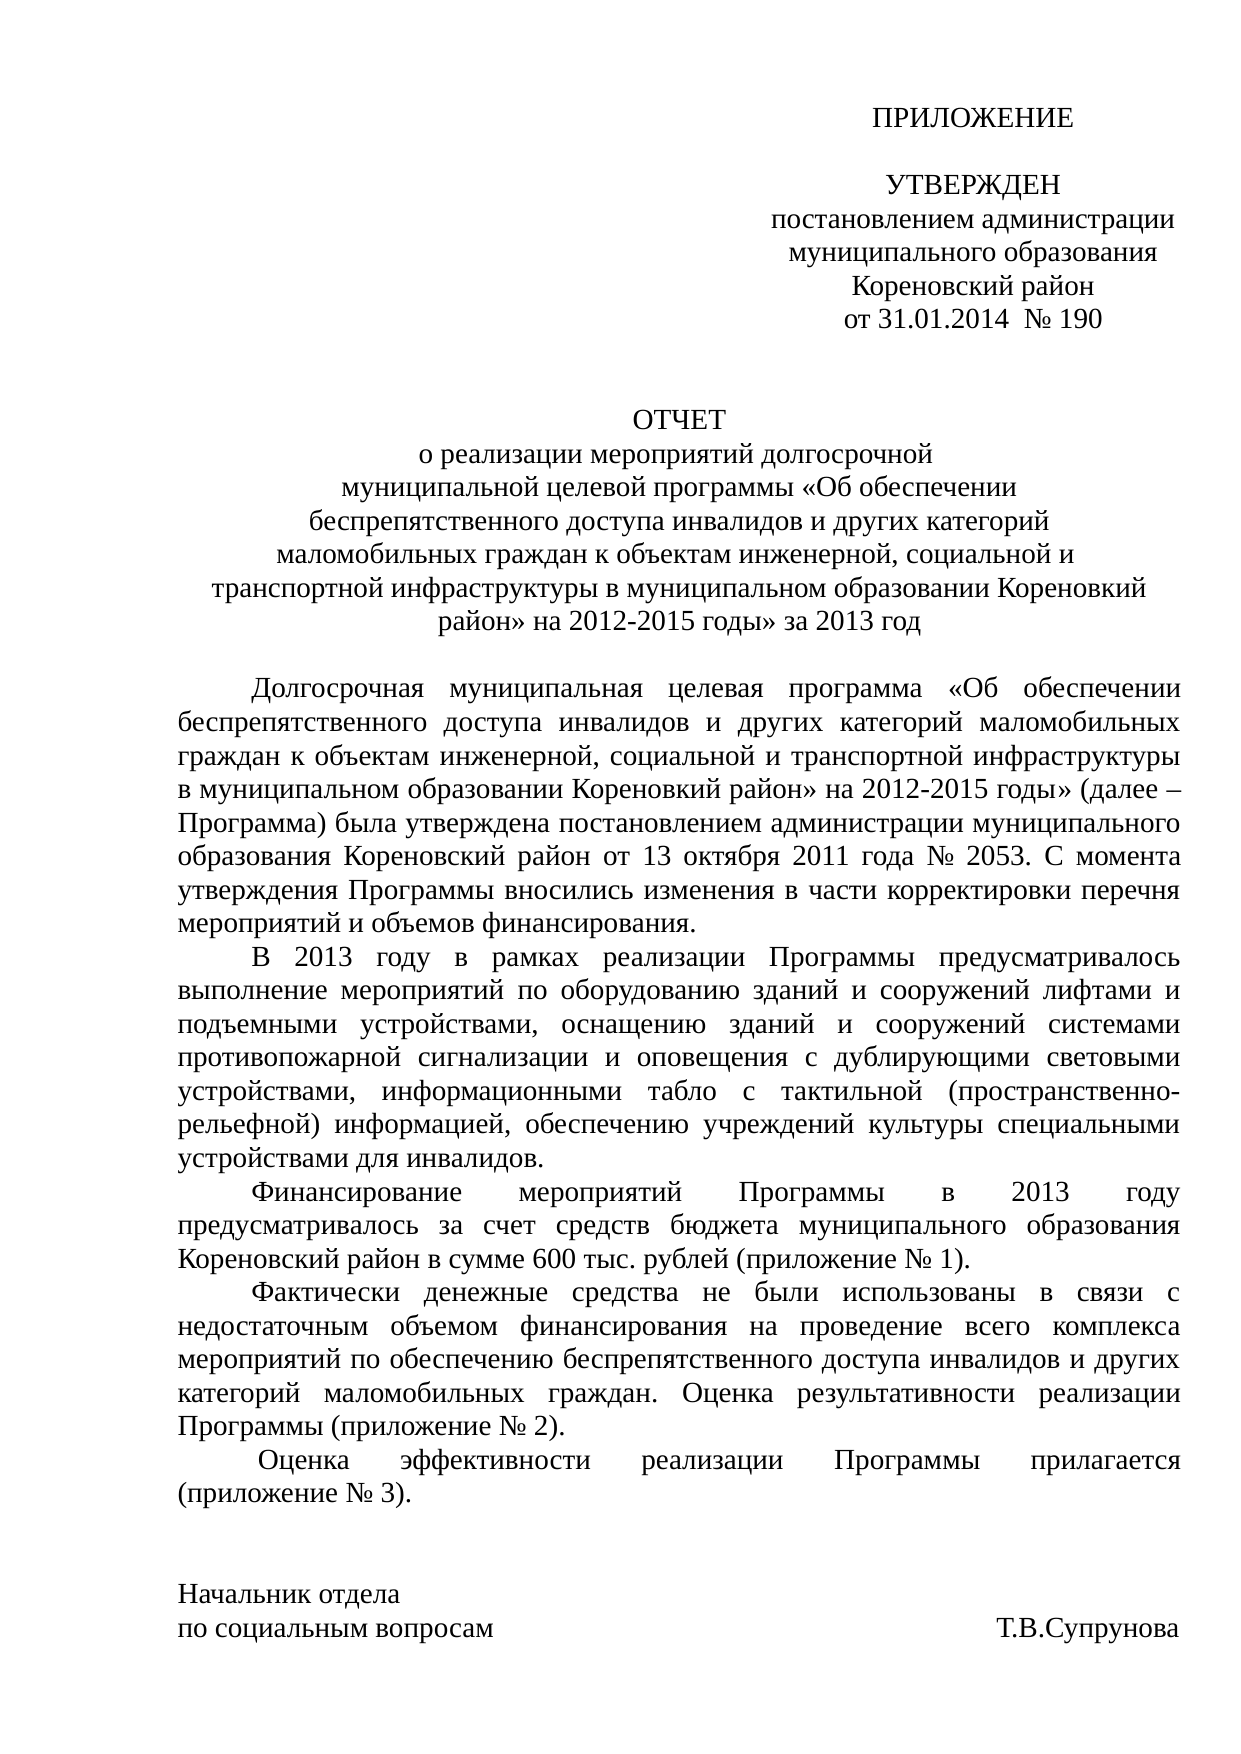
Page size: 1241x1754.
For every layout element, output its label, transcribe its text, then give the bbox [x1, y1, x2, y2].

text УТВЕРЖДЕН [177, 167, 1181, 201]
text ОТЧЕТ [177, 402, 1181, 436]
text В 2013 году в рамках реализации Программы предусматривалось выполнение мероприятий по оборудованию зданий и сооружений лифтами и подъемными устройствами, оснащению зданий и сооружений системами противопожарной сигнализации и оповещения с дублирующими световыми устройствами, информационными табло с тактильной (пространственно-рельефной) информацией, обеспечению учреждений культуры специальными устройствами для инвалидов. [177, 939, 1181, 1174]
text Фактически денежные средства не были использованы в связи с недостаточным объемом финансирования на проведение всего комплекса мероприятий по обеспечению беспрепятственного доступа инвалидов и других категорий маломобильных граждан. Оценка результативности реализации Программы (приложение № 2). [177, 1274, 1181, 1442]
text муниципальной целевой программы «Об обеспечении [177, 469, 1181, 503]
text Оценка эффективности реализации Программы прилагается (приложение № 3). [177, 1442, 1181, 1509]
text муниципального образования [177, 234, 1181, 268]
text о реализации мероприятий долгосрочной [177, 436, 1181, 469]
text транспортной инфраструктуры в муниципальном образовании Кореновкий район» на 2012-2015 годы» за 2013 год [177, 570, 1181, 637]
text Начальник отдела [177, 1576, 1181, 1610]
text маломобильных граждан к объектам инженерной, социальной и [177, 536, 1181, 570]
text постановлением администрации [177, 201, 1181, 234]
text Финансирование мероприятий Программы в 2013 году предусматривалось за счет средств бюджета муниципального образования Кореновский район в сумме 600 тыс. рублей (приложение № 1). [177, 1174, 1181, 1274]
text по социальным вопросам Т.В.Супрунова [177, 1610, 1181, 1643]
text ПРИЛОЖЕНИЕ [177, 100, 1181, 134]
text Долгосрочная муниципальная целевая программа «Об обеспечении беспрепятственного доступа инвалидов и других категорий маломобильных граждан к объектам инженерной, социальной и транспортной инфраструктуры в муниципальном образовании Кореновкий район» на 2012-2015 годы» (далее – Программа) была утверждена постановлением администрации муниципального образования Кореновский район от 13 октября 2011 года № 2053. С момента утверждения Программы вносились изменения в части корректировки перечня мероприятий и объемов финансирования. [177, 671, 1181, 939]
text беспрепятственного доступа инвалидов и других категорий [177, 503, 1181, 536]
text от 31.01.2014 № 190 [177, 302, 1181, 335]
text Кореновский район [177, 268, 1181, 302]
